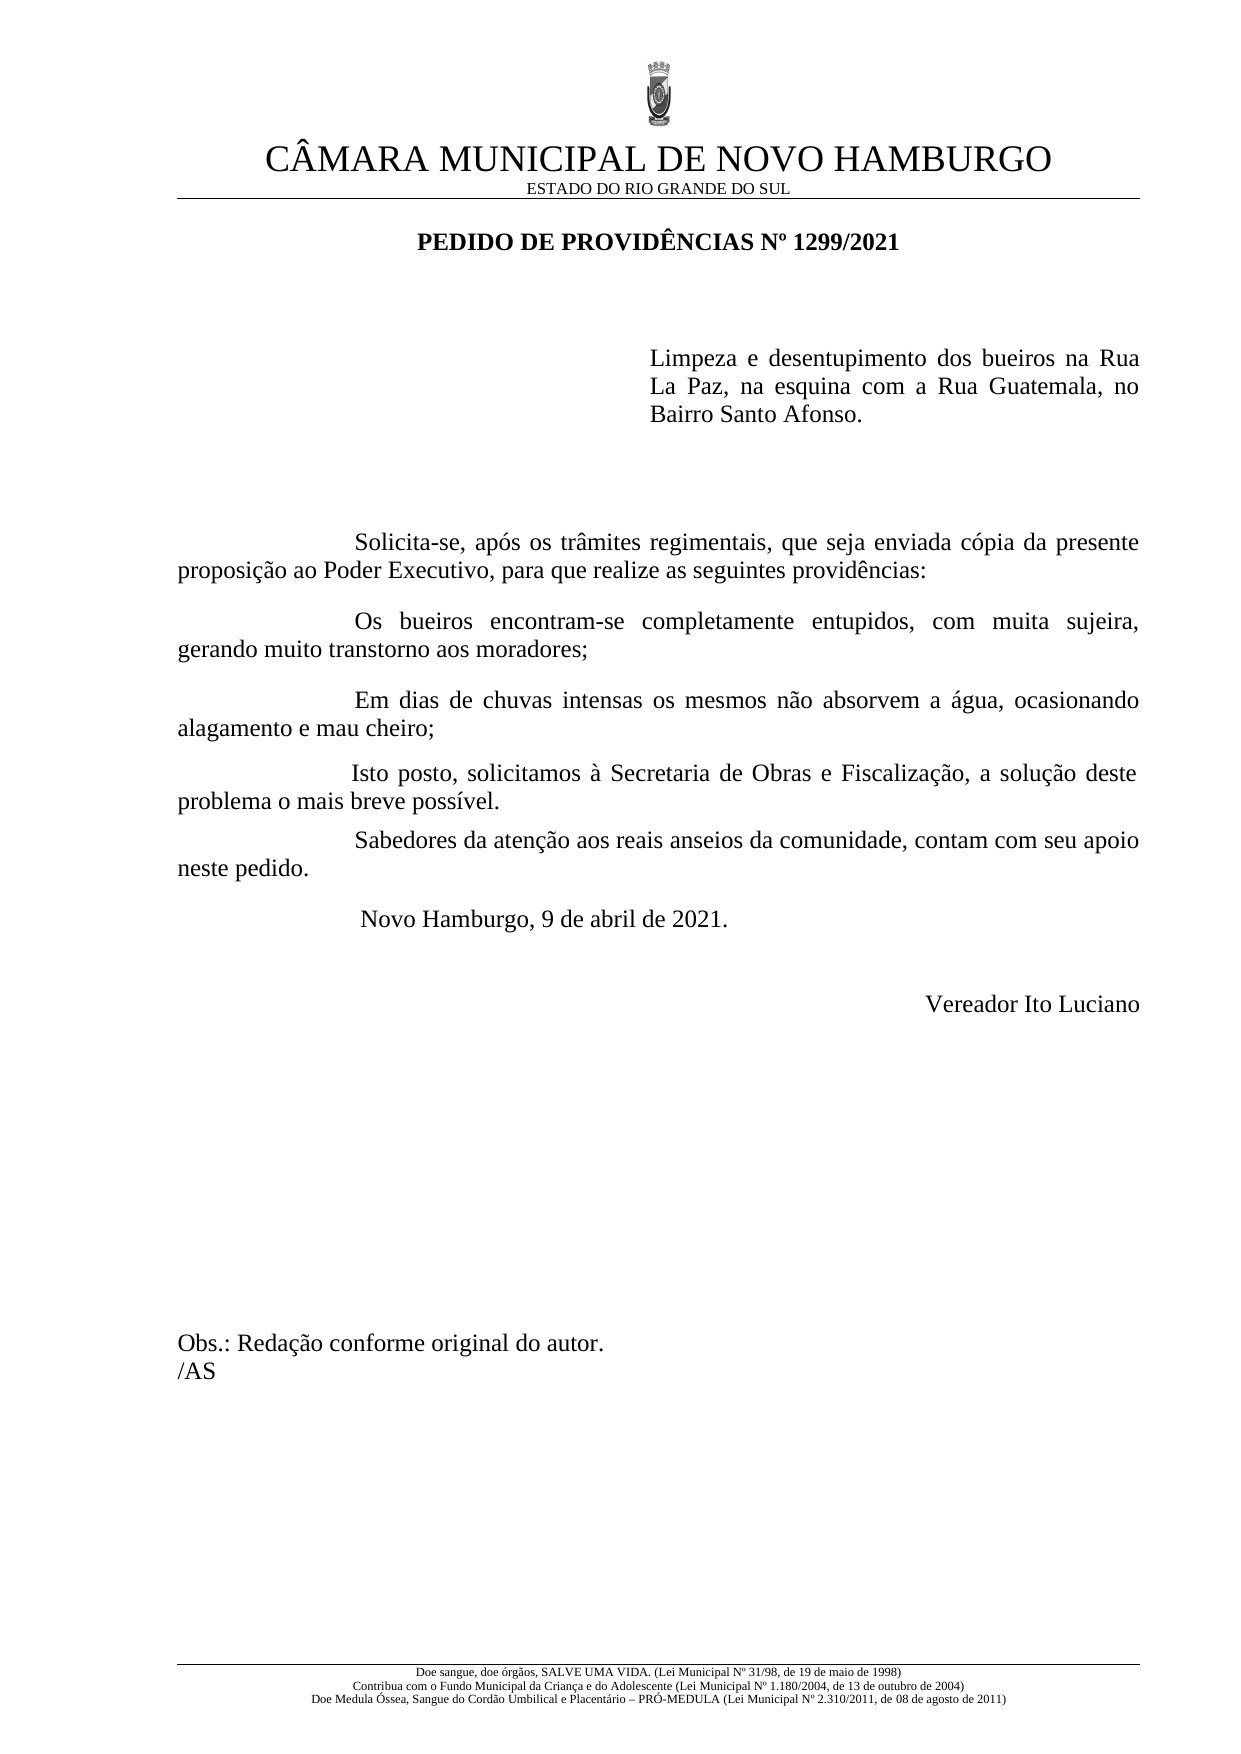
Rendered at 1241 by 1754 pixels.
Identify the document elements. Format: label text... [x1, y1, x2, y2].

text Isto posto, solicitamos à Secretaria de Obras e Fiscalização, a solução deste problema o mais breve possível. [177, 759, 1140, 814]
text /AS [177, 1357, 1140, 1384]
text Novo Hamburgo, 9 de abril de 2021. [177, 905, 1140, 933]
text Os bueiros encontram-se completamente entupidos, com muita sujeira, gerando muito transtorno aos moradores; [177, 607, 1140, 662]
text Vereador Ito Luciano [177, 990, 1140, 1018]
text Limpeza e desentupimento dos bueiros na Rua La Paz, na esquina com a Rua Guatemala, no Bairro Santo Afonso. [649, 344, 1140, 428]
text Obs.: Redação conforme original do autor. [177, 1329, 1140, 1357]
text PEDIDO DE PROVIDÊNCIAS Nº 1299/2021 [177, 228, 1140, 256]
text Em dias de chuvas intensas os mesmos não absorvem a água, ocasionando alagamento e mau cheiro; [177, 686, 1140, 741]
text Solicita-se, após os trâmites regimentais, que seja enviada cópia da presente proposição ao Poder Executivo, para que realize as seguintes providências: [177, 528, 1140, 583]
text Sabedores da atenção aos reais anseios da comunidade, contam com seu apoio neste pedido. [177, 826, 1140, 882]
